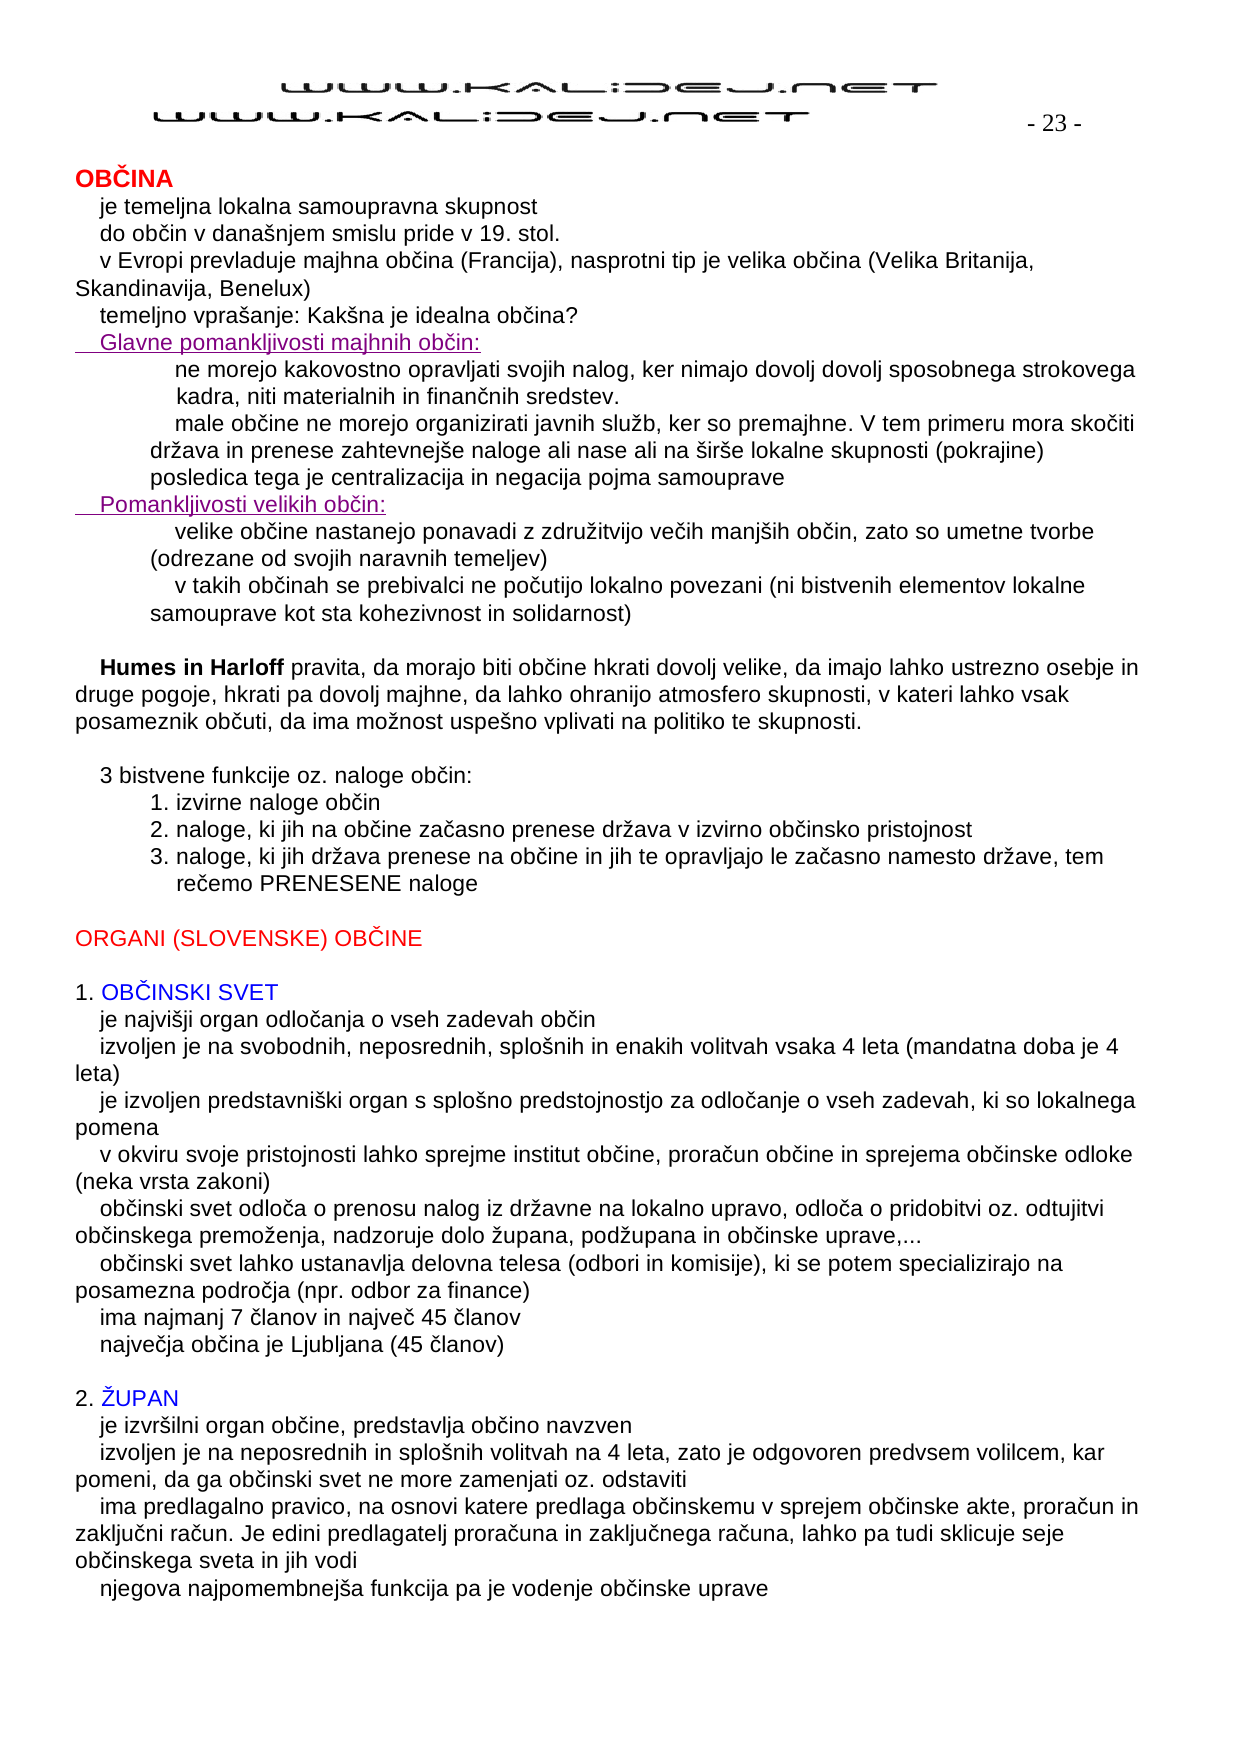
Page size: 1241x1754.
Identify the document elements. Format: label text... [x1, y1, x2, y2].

text  izvoljen je na neposrednih in splošnih volitvah na 4 leta, zato je odgovoren predvsem volilcem, kar pomeni, da ga občinski svet ne more zamenjati oz. odstaviti [75, 1438, 1144, 1493]
text  v okviru svoje pristojnosti lahko sprejme institut občine, proračun občine in sprejema občinske odloke (neka vrsta zakoni) [75, 1141, 1144, 1195]
text  do občin v današnjem smislu pride v 19. stol. [75, 220, 1144, 247]
text 2. ŽUPAN [75, 1384, 1144, 1411]
text  Humes in Harloff pravita, da morajo biti občine hkrati dovolj velike, da imajo lahko ustrezno osebje in druge pogoje, hkrati pa dovolj majhne, da lahko ohranijo atmosfero skupnosti, v kateri lahko vsak posameznik občuti, da ima možnost uspešno vplivati na politiko te skupnosti. [75, 653, 1144, 734]
text OBČINA [75, 163, 1144, 193]
text  je izvoljen predstavniški organ s splošno predstojnostjo za odločanje o vseh zadevah, ki so lokalnega pomena [75, 1086, 1144, 1141]
text  je izvršilni organ občine, predstavlja občino navzven [75, 1411, 1144, 1438]
text kadra, niti materialnih in finančnih sredstev. [75, 382, 1144, 409]
text  temeljno vprašanje: Kakšna je idealna občina? [75, 301, 1144, 328]
text  je najvišji organ odločanja o vseh zadevah občin [75, 1005, 1144, 1032]
text  največja občina je Ljubljana (45 članov) [75, 1330, 1144, 1357]
text 1. OBČINSKI SVET [75, 978, 1144, 1005]
picture [153, 111, 810, 122]
text  Pomankljivosti velikih občin: [75, 491, 1144, 518]
picture [281, 82, 938, 93]
text  ima najmanj 7 članov in največ 45 članov [75, 1303, 1144, 1330]
text 2. naloge, ki jih na občine začasno prenese država v izvirno občinsko pristojnost [75, 816, 1144, 843]
text  Glavne pomankljivosti majhnih občin: [75, 328, 1144, 355]
text  3 bistvene funkcije oz. naloge občin: [75, 761, 1144, 788]
text 1. izvirne naloge občin [75, 788, 1144, 816]
text  v takih občinah se prebivalci ne počutijo lokalno povezani (ni bistvenih elementov lokalne samouprave kot sta kohezivnost in solidarnost) [150, 572, 1144, 626]
text  občinski svet lahko ustanavlja delovna telesa (odbori in komisije), ki se potem specializirajo na posamezna področja (npr. odbor za finance) [75, 1249, 1144, 1303]
text  v Evropi prevladuje majhna občina (Francija), nasprotni tip je velika občina (Velika Britanija, Skandinavija, Benelux) [75, 247, 1144, 301]
text ORGANI (SLOVENSKE) OBČINE [75, 924, 1144, 951]
text  občinski svet odloča o prenosu nalog iz državne na lokalno upravo, odloča o pridobitvi oz. odtujitvi občinskega premoženja, nadzoruje dolo župana, podžupana in občinske uprave,... [75, 1195, 1144, 1249]
text  male občine ne morejo organizirati javnih služb, ker so premajhne. V tem primeru mora skočiti država in prenese zahtevnejše naloge ali nase ali na širše lokalne skupnosti (pokrajine)  posledica tega je centralizacija in negacija pojma samouprave [150, 409, 1144, 491]
text  je temeljna lokalna samoupravna skupnost [75, 193, 1144, 220]
text  ne morejo kakovostno opravljati svojih nalog, ker nimajo dovolj dovolj sposobnega strokovega [75, 355, 1144, 382]
text  ima predlagalno pravico, na osnovi katere predlaga občinskemu v sprejem občinske akte, proračun in zaključni račun. Je edini predlagatelj proračuna in zaključnega računa, lahko pa tudi sklicuje seje občinskega sveta in jih vodi [75, 1493, 1144, 1574]
text  izvoljen je na svobodnih, neposrednih, splošnih in enakih volitvah vsaka 4 leta (mandatna doba je 4 leta) [75, 1032, 1144, 1086]
text  velike občine nastanejo ponavadi z združitvijo večih manjših občin, zato so umetne tvorbe (odrezane od svojih naravnih temeljev) [150, 518, 1144, 572]
text 3. naloge, ki jih država prenese na občine in jih te opravljajo le začasno namesto države, tem [75, 843, 1144, 870]
text rečemo PRENESENE naloge [75, 870, 1144, 897]
text  njegova najpomembnejša funkcija pa je vodenje občinske uprave [75, 1574, 1144, 1601]
